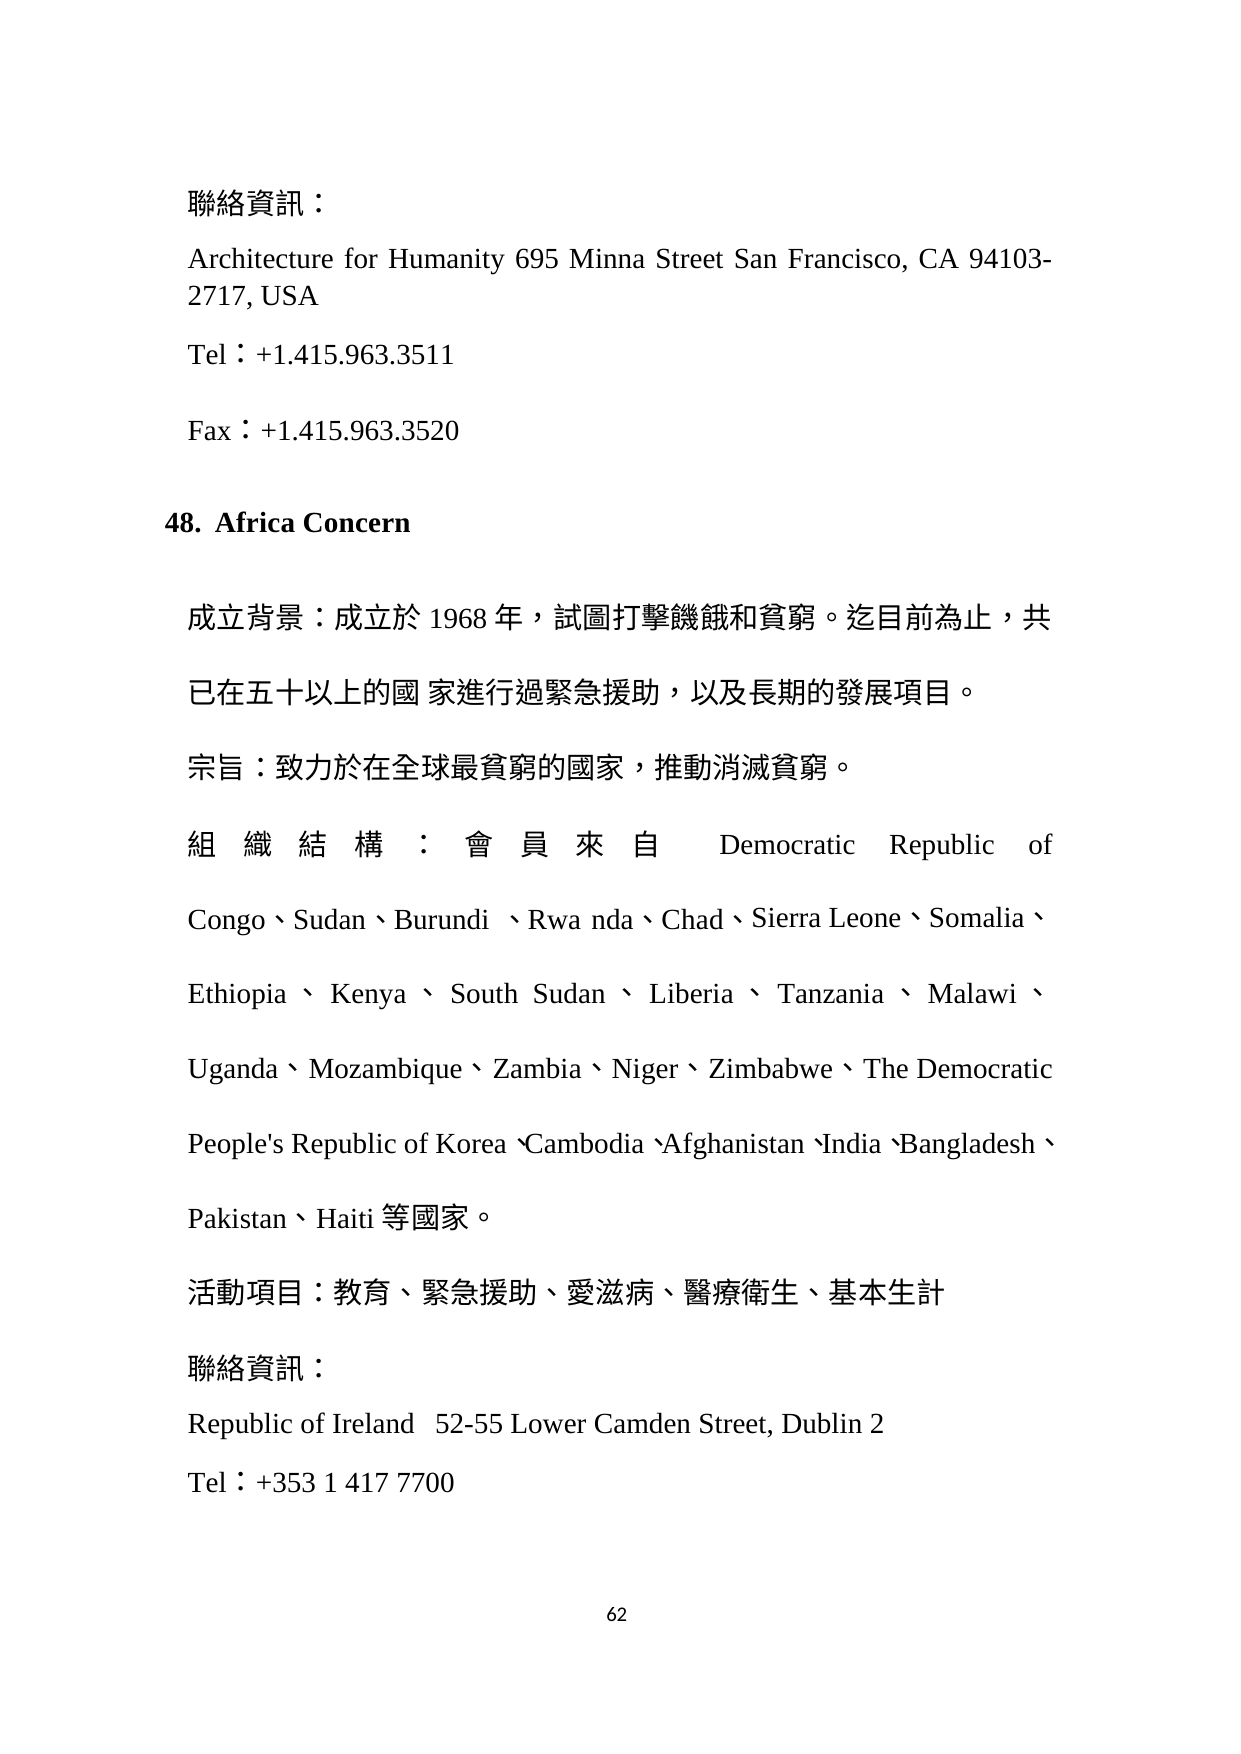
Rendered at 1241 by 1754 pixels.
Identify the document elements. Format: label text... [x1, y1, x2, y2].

text Fax：+1.415.963.3520 [187, 390, 1053, 465]
text 成立背景：成立於 1968 年，試圖打擊饑餓和貧窮。迄目前為止，共已在五十以上的國 家進行過緊急援助，以及長期的發展項目。 [187, 579, 1053, 729]
text Tel：+1.415.963.3511 [187, 314, 1053, 389]
text 聯絡資訊： [187, 1329, 1053, 1404]
list Africa Concern [164, 504, 1053, 541]
text Tel：+353 1 417 7700 [187, 1442, 1053, 1517]
text 活動項目：教育、緊急援助、愛滋病、醫療衛生、基本生計 [187, 1254, 1053, 1329]
text Republic of Ireland 52-55 Lower Camden Street, Dublin 2 [187, 1404, 1053, 1442]
text 組織結構：會員來自 Democratic Republic of Congo、Sudan、Burundi、Rwanda、Chad、Sierra Leone、Somalia、Ethiopia、Kenya、South Sudan、Liberia、Tanzania、Malawi、Uganda、Mozambique、Zambia、Niger、Zimbabwe、The Democratic People's Republic of Korea、Cambodia、Afghanistan、India、Bangladesh、Pakistan、Haiti 等國家。 [187, 804, 1053, 1254]
text Architecture for Humanity 695 Minna Street San Francisco, CA 94103-2717, USA [187, 239, 1053, 314]
text 宗旨：致力於在全球最貧窮的國家，推動消滅貧窮。 [187, 729, 1053, 804]
text 聯絡資訊： [187, 164, 1053, 239]
